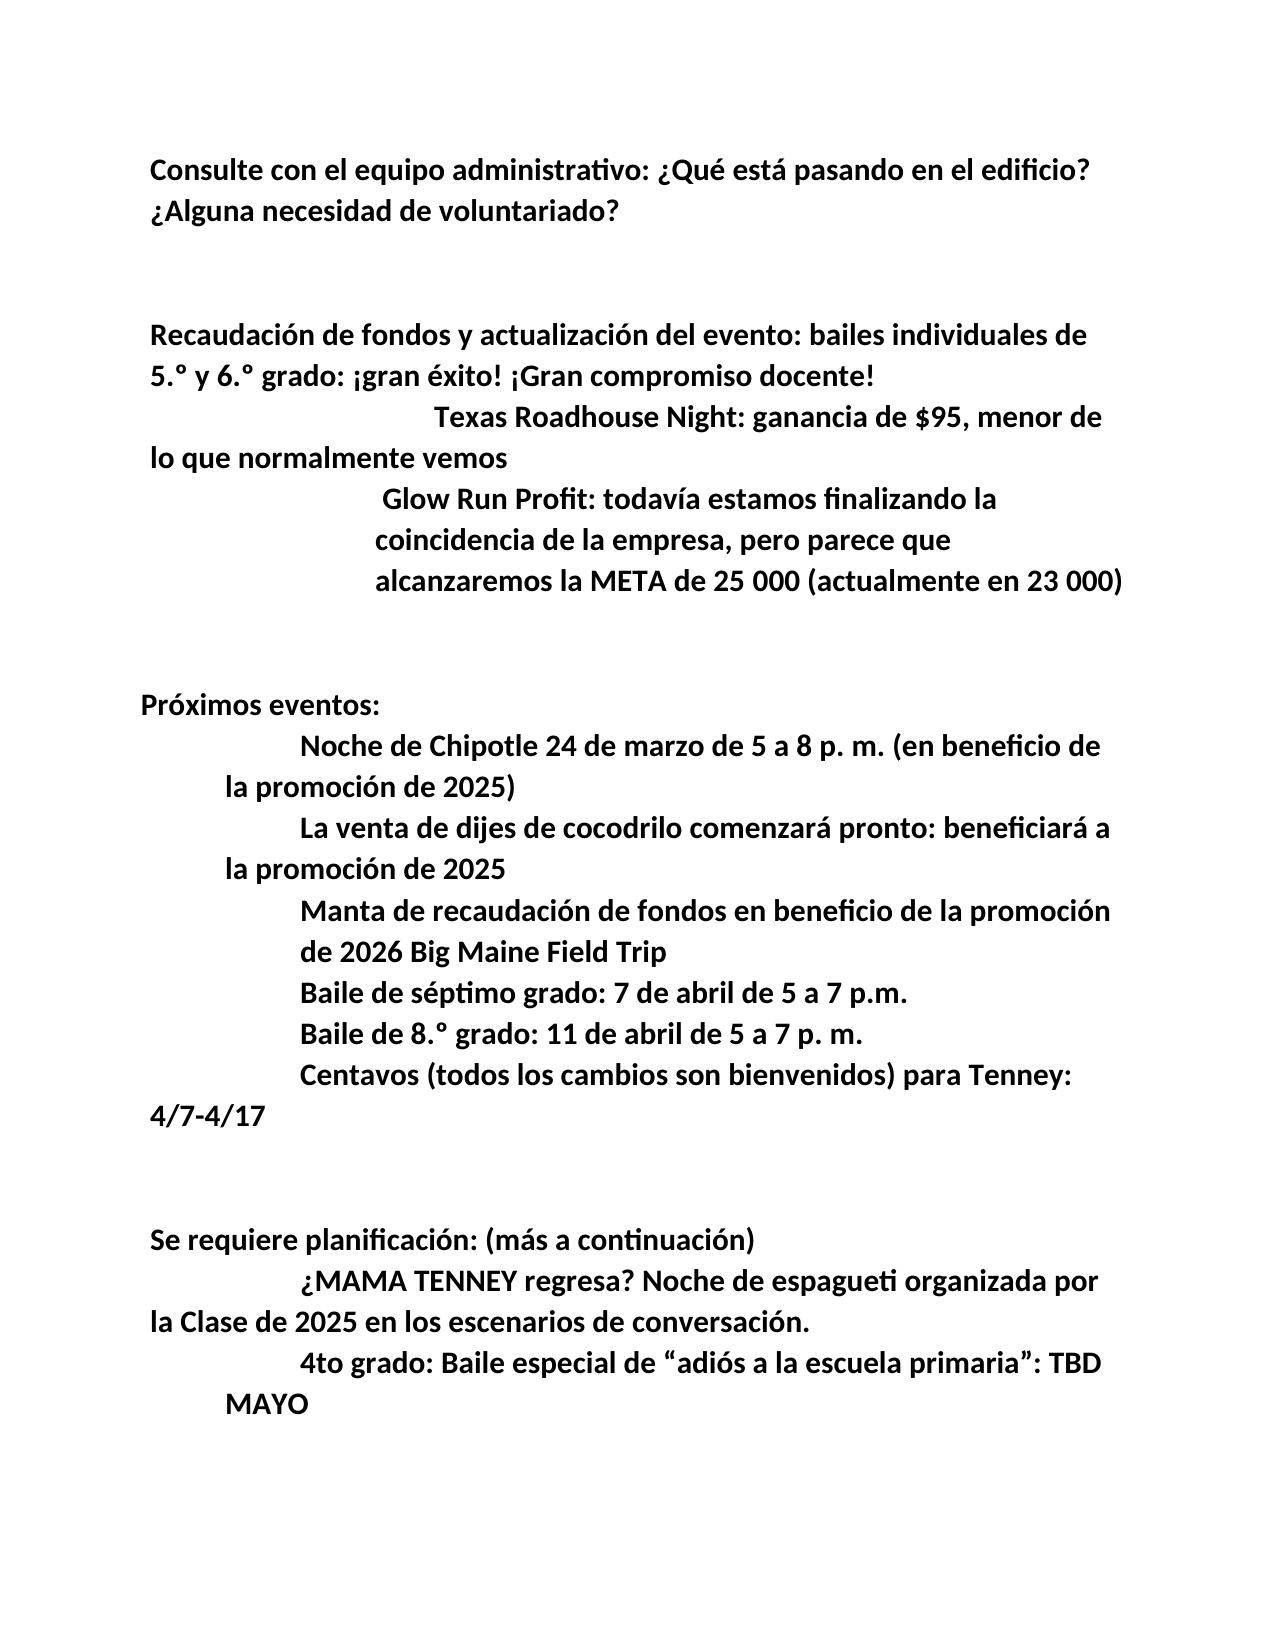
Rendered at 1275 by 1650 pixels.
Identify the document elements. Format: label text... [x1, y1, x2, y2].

text Centavos (todos los cambios son bienvenidos) para Tenney: 4/7-4/17 [150, 1055, 1125, 1134]
text Próximos eventos: [141, 685, 1125, 723]
text Glow Run Profit: todavía estamos finalizando la coincidencia de la empresa, pero parece que alcanzaremos la META de 25 000 (actualmente en 23 000) [375, 479, 1125, 641]
text 4to grado: Baile especial de “adiós a la escuela primaria”: TBD MAYO [225, 1343, 1125, 1422]
text Se requiere planificación: (más a continuación) [150, 1220, 1125, 1258]
text Manta de recaudación de fondos en beneficio de la promoción de 2026 Big Maine Field Trip [300, 891, 1125, 970]
text Noche de Chipotle 24 de marzo de 5 a 8 p. m. (en beneficio de la promoción de 2025) [225, 726, 1125, 805]
text Texas Roadhouse Night: ganancia de $95, menor de lo que normalmente vemos [150, 397, 1125, 476]
text ¿MAMA TENNEY regresa? Noche de espagueti organizada por la Clase de 2025 en los escenarios de conversación. [150, 1261, 1125, 1340]
text La venta de dijes de cocodrilo comenzará pronto: beneficiará a la promoción de 2025 [225, 808, 1125, 888]
text Consulte con el equipo administrativo: ¿Qué está pasando en el edificio? ¿Alguna necesidad de voluntariado? [150, 150, 1125, 229]
text Baile de séptimo grado: 7 de abril de 5 a 7 p.m. [225, 973, 1125, 1011]
text Recaudación de fondos y actualización del evento: bailes individuales de 5.º y 6.º grado: ¡gran éxito! ¡Gran compromiso docente! [150, 314, 1125, 394]
text Baile de 8.º grado: 11 de abril de 5 a 7 p. m. [150, 1014, 1125, 1052]
